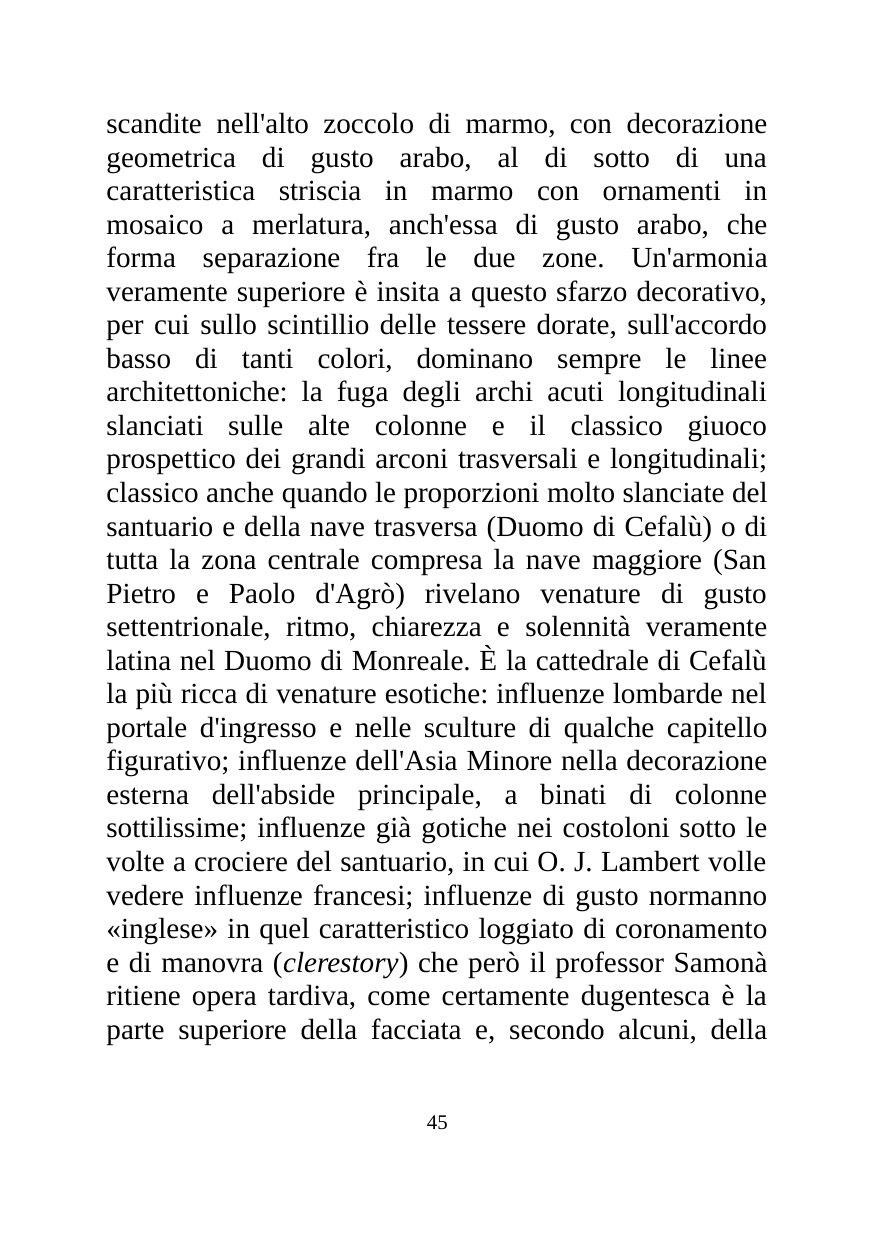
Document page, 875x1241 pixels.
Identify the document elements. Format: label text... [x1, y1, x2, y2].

text scandite nell'alto zoccolo di marmo, con decorazione geometrica di gusto arabo, al di sotto di una caratteristica striscia in marmo con ornamenti in mosaico a merlatura, anch'essa di gusto arabo, che forma separazione fra le due zone. Un'armonia veramente superiore è insita a questo sfarzo decorativo, per cui sullo scintillio delle tessere dorate, sull'accordo basso di tanti colori, dominano sempre le linee architettoniche: la fuga degli archi acuti longitudinali slanciati sulle alte colonne e il classico giuoco prospettico dei grandi arconi trasversali e longitudinali; classico anche quando le proporzioni molto slanciate del santuario e della nave trasversa (Duomo di Cefalù) o di tutta la zona centrale compresa la nave maggiore (San Pietro e Paolo d'Agrò) rivelano venature di gusto settentrionale, ritmo, chiarezza e solennità veramente latina nel Duomo di Monreale. È la cattedrale di Cefalù la più ricca di venature esotiche: influenze lombarde nel portale d'ingresso e nelle sculture di qualche capitello figurativo; influenze dell'Asia Minore nella decorazione esterna dell'abside principale, a binati di colonne sottilissime; influenze già gotiche nei costoloni sotto le volte a crociere del santuario, in cui O. J. Lambert volle vedere influenze francesi; influenze di gusto normanno «inglese» in quel caratteristico loggiato di coronamento e di manovra (clerestory) che però il professor Samonà ritiene opera tardiva, come certamente dugentesca è la parte superiore della facciata e, secondo alcuni, della [106, 106, 768, 1045]
